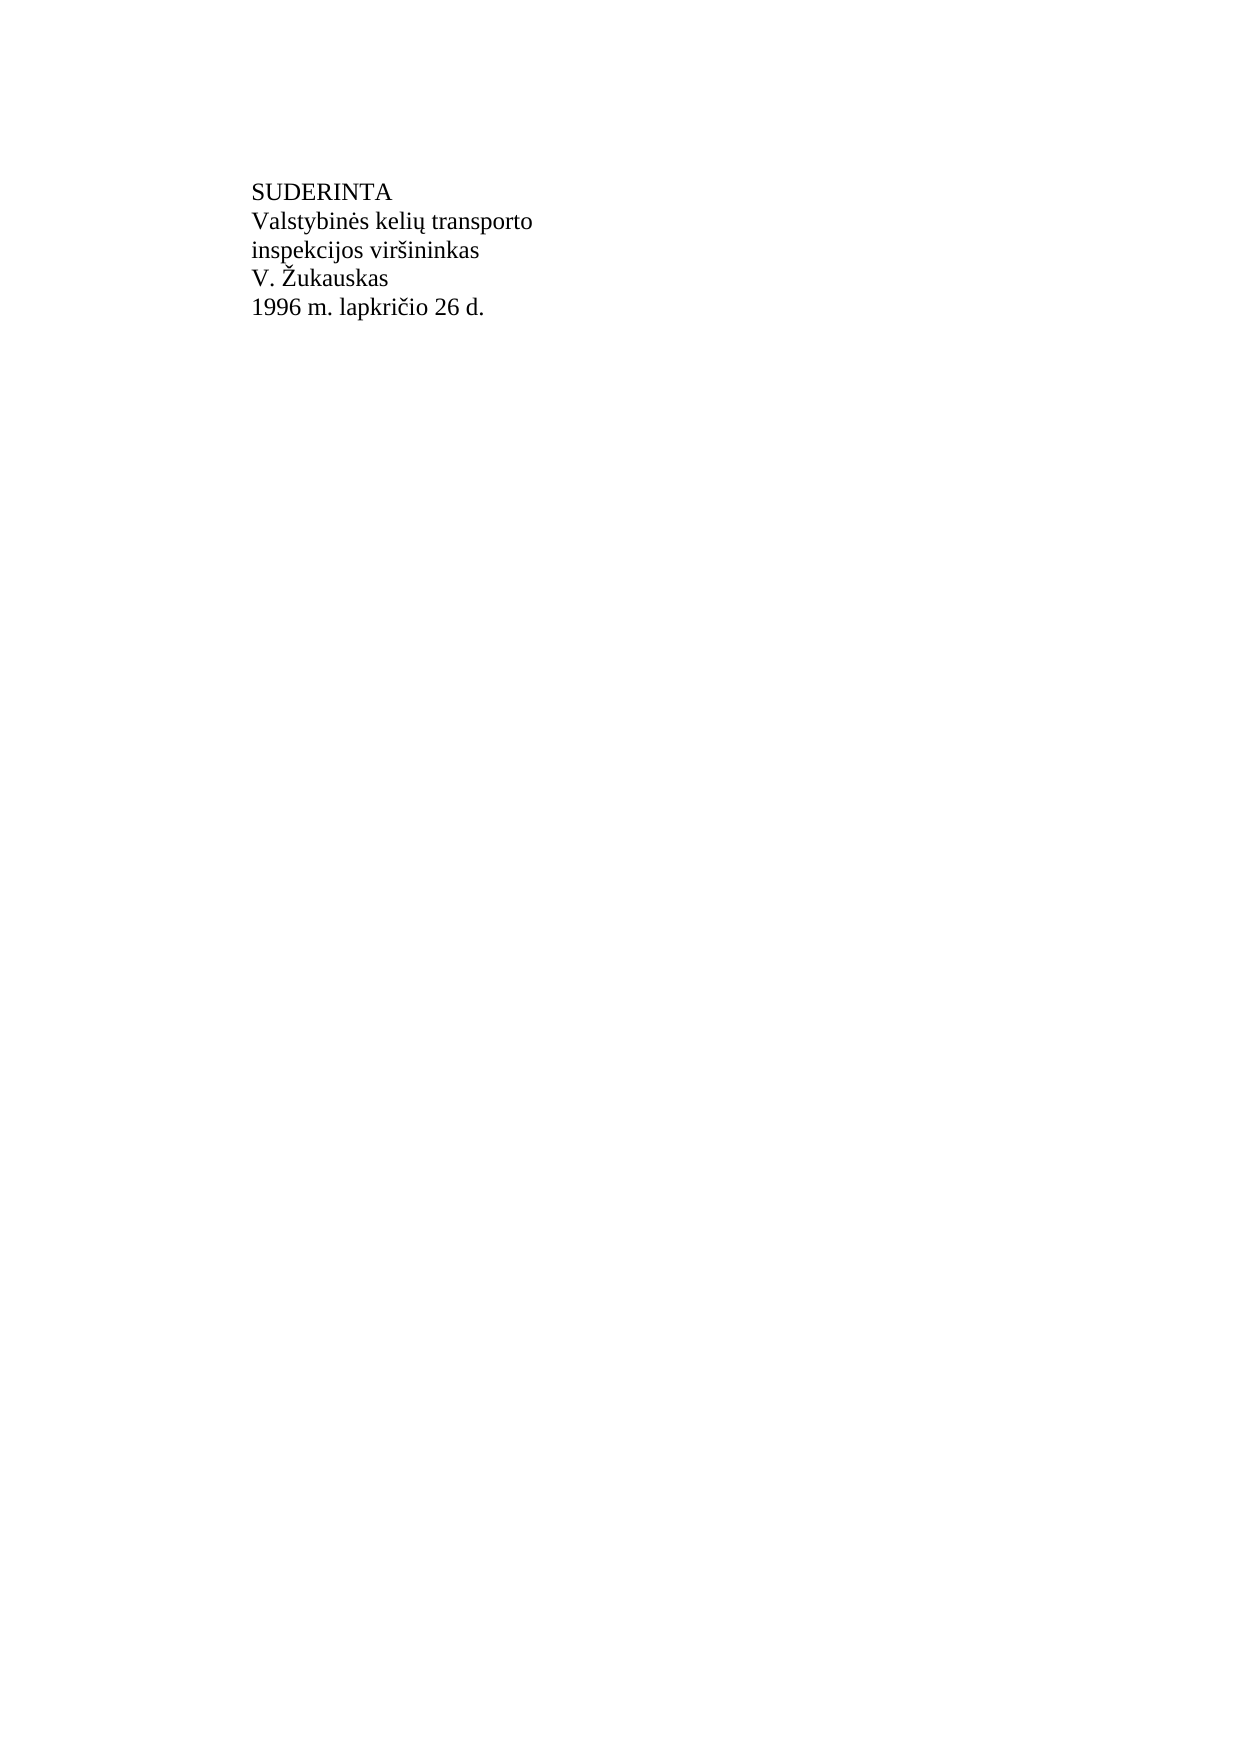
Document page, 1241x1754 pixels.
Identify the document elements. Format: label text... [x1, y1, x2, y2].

text SUDERINTA [177, 177, 1181, 206]
text inspekcijos viršininkas [177, 235, 1181, 263]
text V. Žukauskas [177, 263, 1181, 292]
text 1996 m. lapkričio 26 d. [177, 292, 1181, 321]
text Valstybinės kelių transporto [177, 206, 1181, 235]
